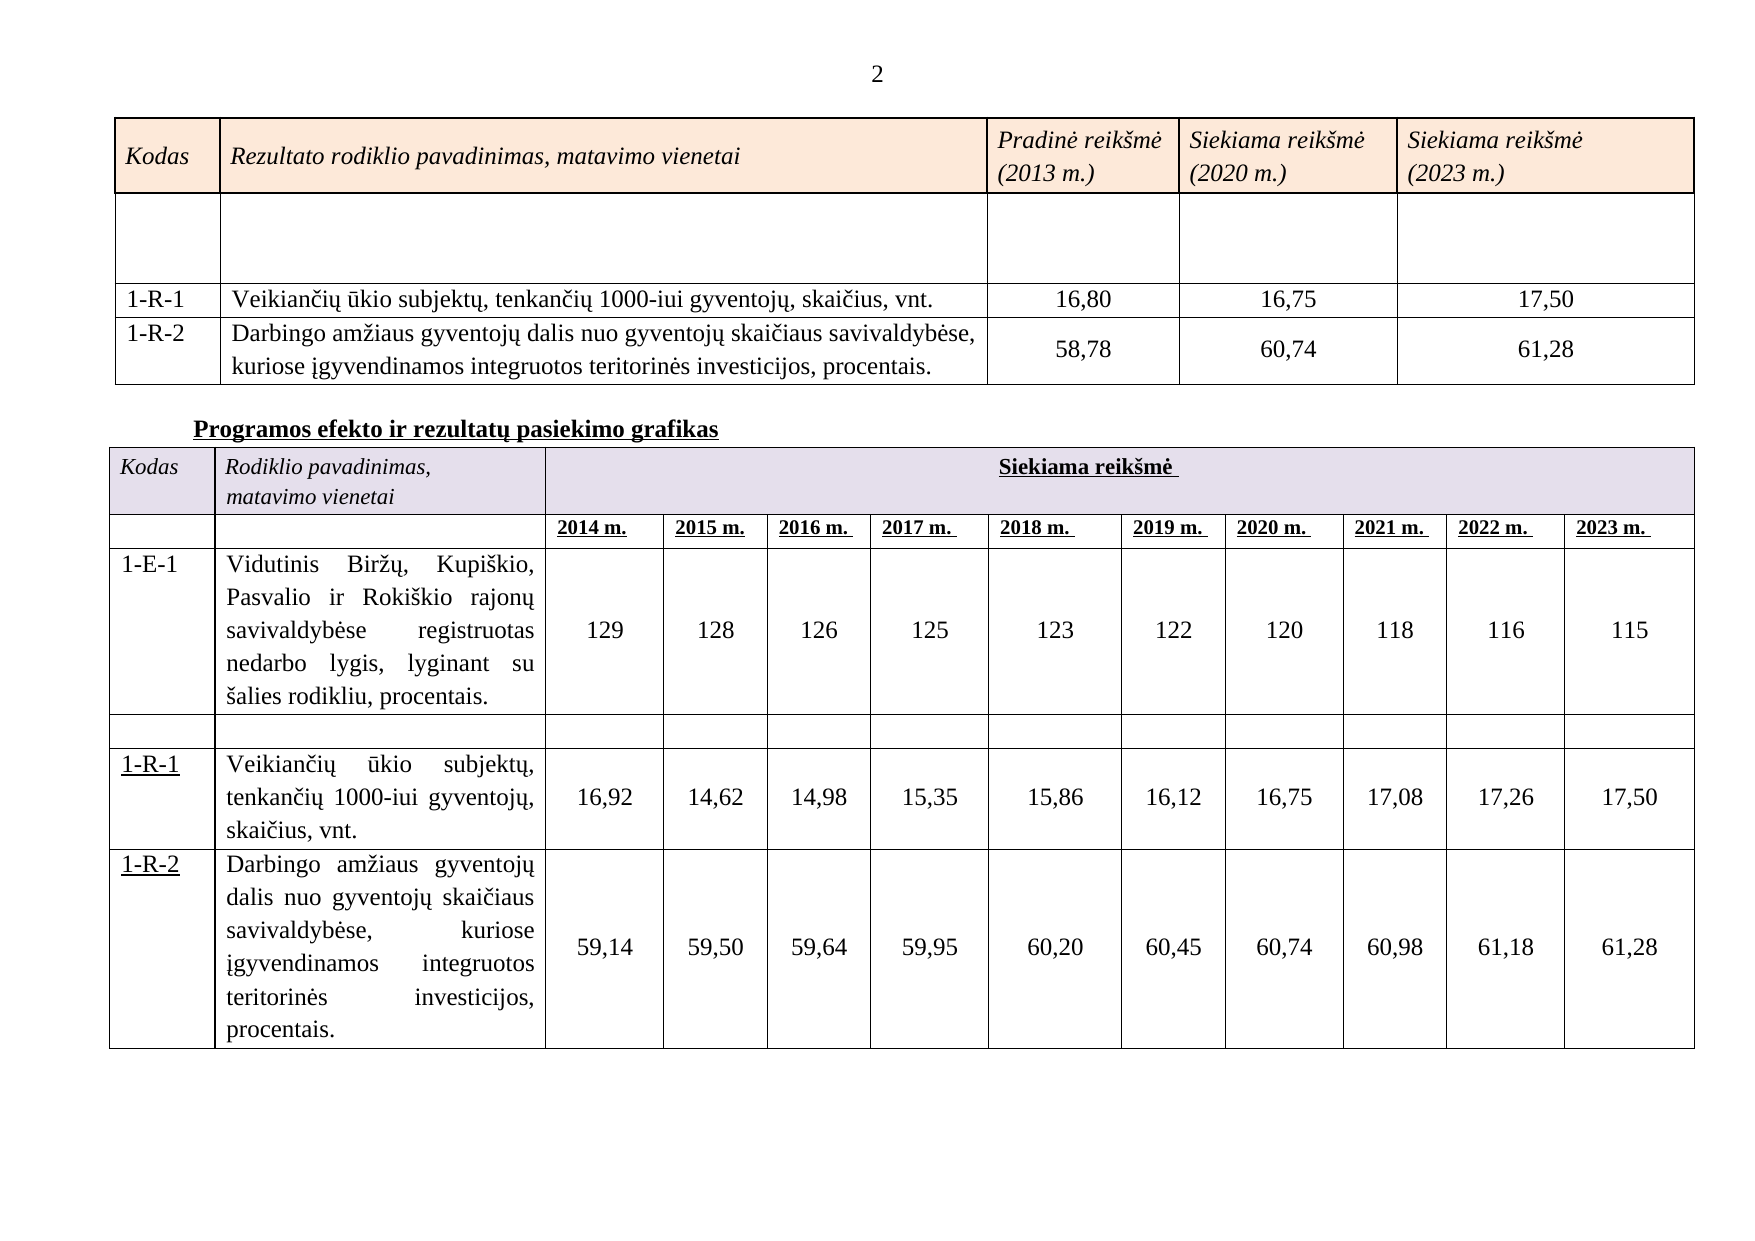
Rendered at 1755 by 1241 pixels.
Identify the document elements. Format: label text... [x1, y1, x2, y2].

table_cell 1-R-2 [110, 850, 214, 1048]
table_cell 16,75 [1226, 749, 1343, 848]
table_cell 116 [1447, 549, 1564, 714]
table_cell Veikiančių ūkio subjektų, tenkančių 1000-iui gyventojų, skaičius, vnt. [221, 284, 987, 317]
table_cell [1447, 715, 1564, 748]
table_cell 2019 m. [1122, 515, 1225, 548]
table_cell 17,50 [1565, 749, 1694, 848]
table_cell 16,80 [988, 284, 1179, 317]
table_header [1542, 448, 1694, 514]
table_cell 58,78 [988, 318, 1179, 384]
table_cell 2015 m. [664, 515, 767, 548]
table_cell 120 [1226, 549, 1343, 714]
table_cell 17,08 [1344, 749, 1446, 848]
table_cell 128 [664, 549, 767, 714]
table_cell 16,75 [1180, 284, 1397, 317]
table_cell 59,95 [871, 850, 988, 1048]
table_cell 126 [768, 549, 870, 714]
table_header [1248, 448, 1351, 514]
table_cell 59,50 [664, 850, 767, 1048]
table_cell Veikiančių ūkio subjektų, tenkančių 1000-iui gyventojų, skaičius, vnt. [216, 749, 545, 848]
table_cell 16,92 [546, 749, 663, 848]
table_header [1351, 448, 1454, 514]
table_cell 16,12 [1122, 749, 1225, 848]
table_cell Darbingo amžiaus gyventojų dalis nuo gyventojų skaičiaus savivaldybėse, kuriose įgyvendinamos integruotos teritorinės investicijos, procentais. [216, 850, 545, 1048]
table_cell [110, 715, 214, 748]
table_cell 61,28 [1398, 318, 1694, 384]
table_cell 15,86 [989, 749, 1121, 848]
table_cell 14,98 [768, 749, 870, 848]
table_header Kodas [110, 448, 214, 514]
table_cell [216, 515, 545, 548]
table_cell 1-R-1 [116, 284, 220, 317]
table_cell 2020 m. [1226, 515, 1343, 548]
table_header Siekiama reikšmė (2023 m.) [1398, 119, 1693, 192]
table_cell [1180, 194, 1397, 283]
table_cell 59,14 [546, 850, 663, 1048]
table_cell 61,28 [1565, 850, 1694, 1048]
table_cell 115 [1565, 549, 1694, 714]
table_header Siekiama reikšmė (2020 m.) [1180, 119, 1396, 192]
table_cell [1398, 194, 1694, 283]
table_cell 60,20 [989, 850, 1121, 1048]
table_header [938, 448, 989, 514]
table_header Kodas [116, 119, 219, 192]
table_header [546, 448, 835, 514]
table_cell 1-E-1 [110, 549, 214, 714]
table_cell 2017 m. [871, 515, 988, 548]
table_cell 2021 m. [1344, 515, 1446, 548]
table_cell [546, 715, 663, 748]
table_cell 15,35 [871, 749, 988, 848]
table_header Siekiama reikšmė [989, 448, 1248, 514]
table_cell 2023 m. [1565, 515, 1694, 548]
table_header Rodiklio pavadinimas, matavimo vienetai [216, 448, 545, 514]
table_header Pradinė reikšmė (2013 m.) [988, 119, 1178, 192]
table_cell Vidutinis Biržų, Kupiškio, Pasvalio ir Rokiškio rajonų savivaldybėse registruotas nedarbo lygis, lyginant su šalies rodikliu, procentais. [216, 549, 545, 714]
table_cell 1-R-2 [116, 318, 220, 384]
table_cell [110, 515, 214, 548]
table_cell [664, 715, 767, 748]
table_cell 1-R-1 [110, 749, 214, 848]
table_cell [1226, 715, 1343, 748]
table_cell 2014 m. [546, 515, 663, 548]
table_cell 60,74 [1226, 850, 1343, 1048]
table_cell [871, 715, 988, 748]
table_cell 17,50 [1398, 284, 1694, 317]
table_cell 129 [546, 549, 663, 714]
table_cell 60,45 [1122, 850, 1225, 1048]
table_cell [768, 715, 870, 748]
table_cell 123 [989, 549, 1121, 714]
table_cell 2022 m. [1447, 515, 1564, 548]
table_cell 2016 m. [768, 515, 870, 548]
table_cell [221, 194, 987, 283]
table_header [835, 448, 938, 514]
table_cell [216, 715, 545, 748]
table_cell 2018 m. [989, 515, 1121, 548]
table_cell 61,18 [1447, 850, 1564, 1048]
table_cell 59,64 [768, 850, 870, 1048]
table_cell 60,74 [1180, 318, 1397, 384]
table_cell Darbingo amžiaus gyventojų dalis nuo gyventojų skaičiaus savivaldybėse, kuriose įgyvendinamos integruotos teritorinės investicijos, procentais. [221, 318, 987, 384]
table_cell [116, 194, 220, 283]
table_header [1454, 448, 1542, 514]
table_cell [988, 194, 1179, 283]
table_cell 60,98 [1344, 850, 1446, 1048]
table_cell [1344, 715, 1446, 748]
text Programos efekto ir rezultatų pasiekimo grafikas [118, 414, 1636, 442]
table_cell 122 [1122, 549, 1225, 714]
table_cell 17,26 [1447, 749, 1564, 848]
table_cell 14,62 [664, 749, 767, 848]
table_cell 118 [1344, 549, 1446, 714]
table_cell [1565, 715, 1694, 748]
table_header Rezultato rodiklio pavadinimas, matavimo vienetai [221, 119, 986, 192]
table_cell [1122, 715, 1225, 748]
table_cell [989, 715, 1121, 748]
table_cell 125 [871, 549, 988, 714]
